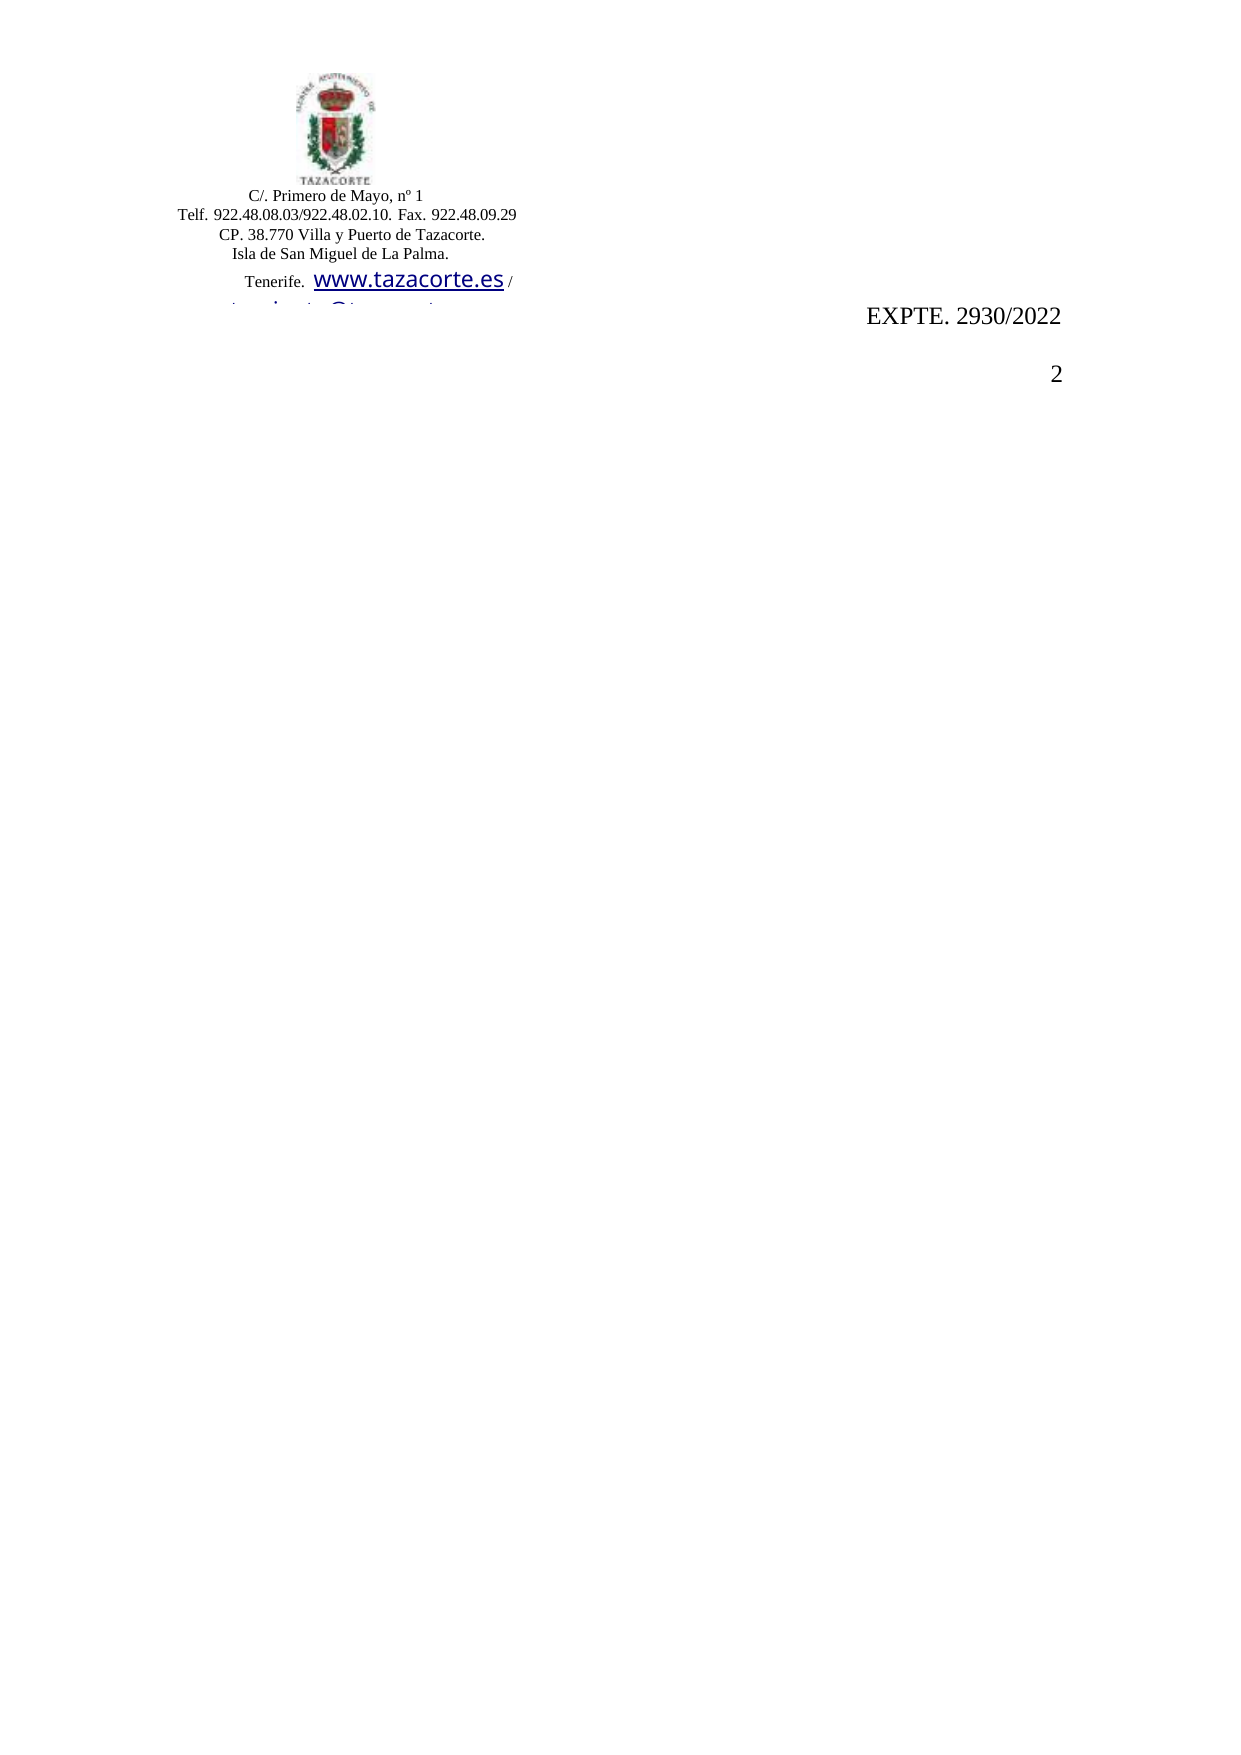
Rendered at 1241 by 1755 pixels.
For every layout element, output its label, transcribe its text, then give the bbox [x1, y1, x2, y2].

subtitle 2 [37, 359, 1064, 387]
